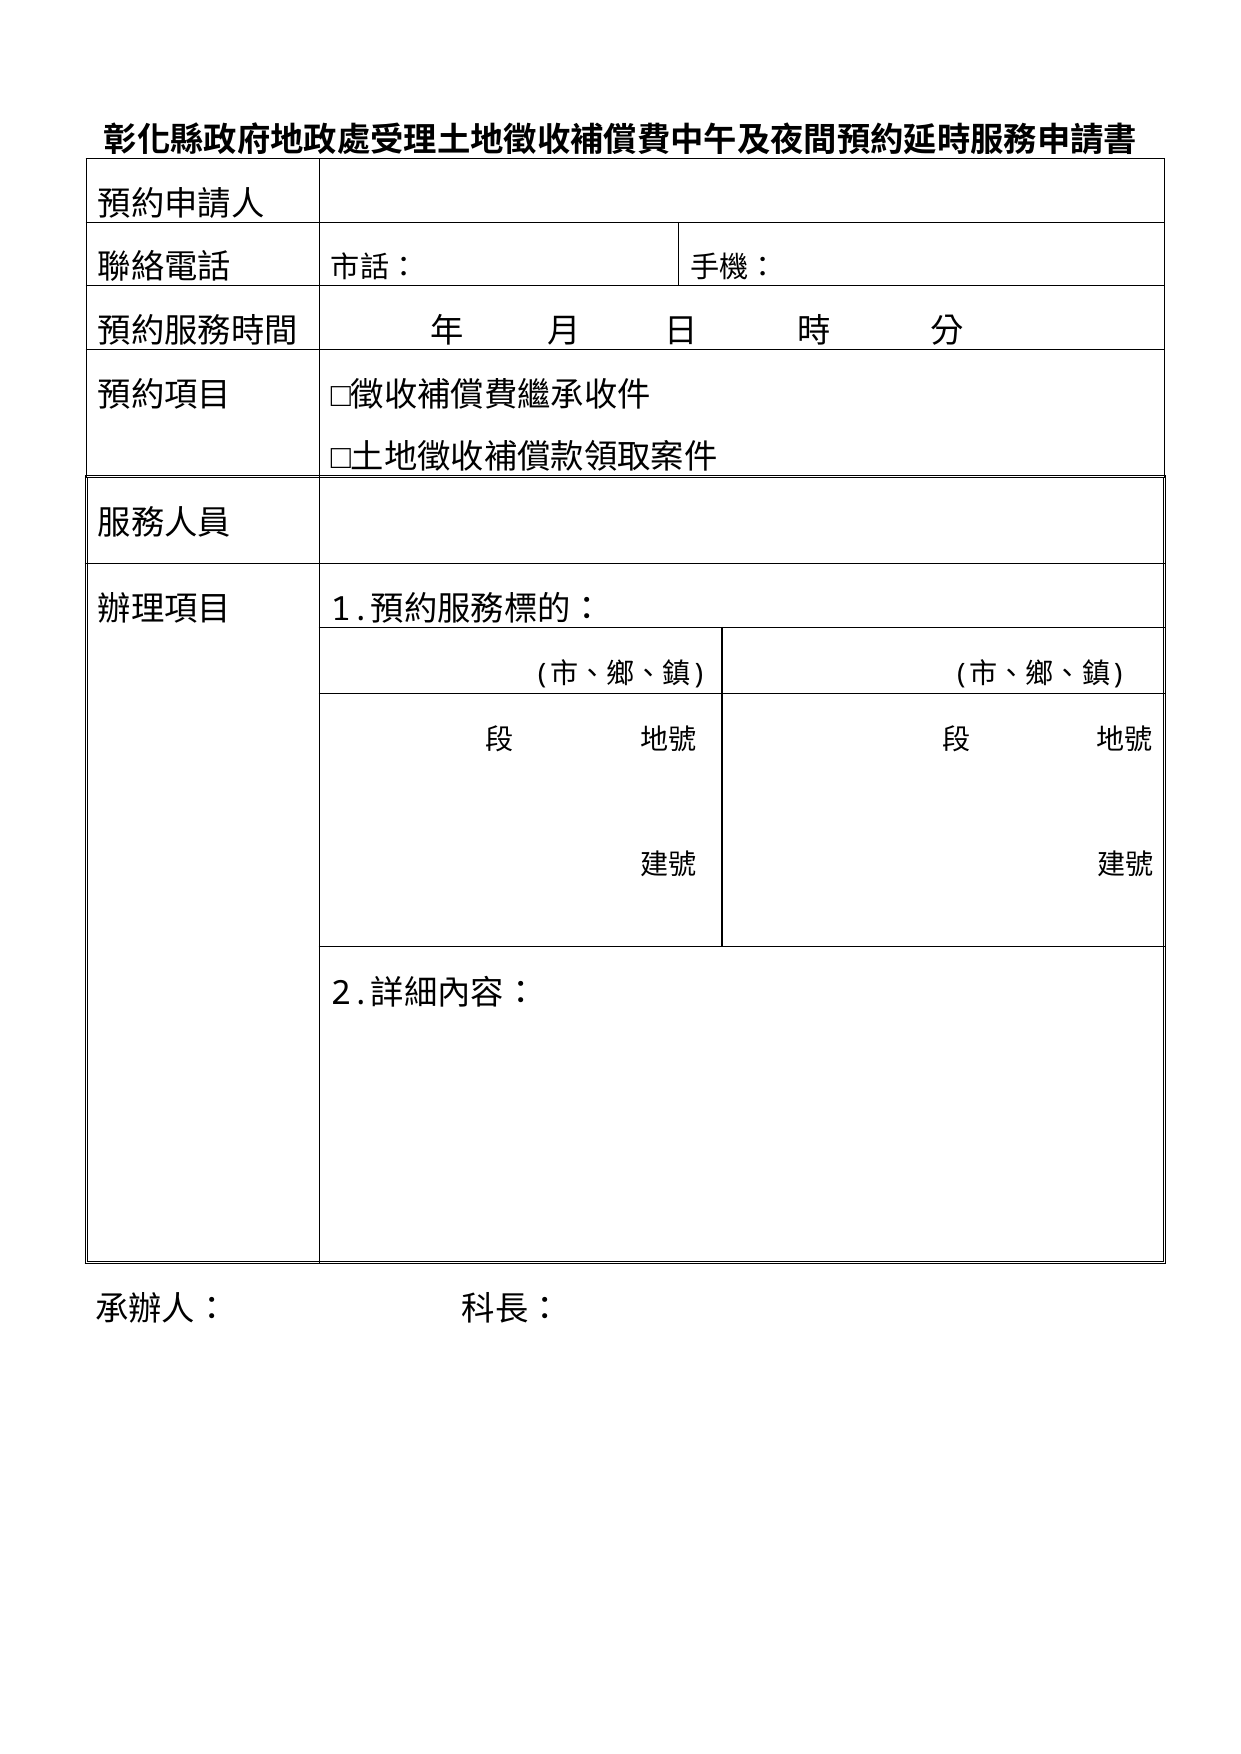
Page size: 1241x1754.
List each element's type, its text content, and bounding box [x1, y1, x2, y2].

table_cell 聯絡電話 [87, 223, 319, 285]
table_cell 市話： [320, 223, 678, 285]
text 承辦人： 科長： [75, 1264, 1165, 1327]
text 彰化縣政府地政處受理土地徵收補償費中午及夜間預約延時服務申請書 [75, 96, 1165, 158]
table_header 預約申請人 [87, 159, 319, 222]
table_cell [320, 478, 1163, 563]
table_cell □徵收補償費繼承收件 □土地徵收補償款領取案件 [320, 350, 1164, 475]
table_cell 辦理項目 [88, 564, 319, 1261]
table_cell 手機： [679, 223, 1164, 285]
table_cell (市、鄉、鎮) [723, 628, 1163, 692]
table_cell 預約服務時間 [87, 286, 319, 349]
table_cell 年 月 日 時 分 [320, 286, 1164, 349]
table_cell 服務人員 [88, 478, 319, 563]
table_cell 段 地號 建號 [723, 694, 1163, 946]
table_cell 預約項目 [87, 350, 319, 475]
table_cell (市、鄉、鎮) [320, 628, 721, 692]
table_cell 1.預約服務標的： [320, 564, 1163, 627]
table_cell 2.詳細內容： [320, 947, 1163, 1261]
table_header [320, 159, 1164, 222]
table_cell 段 地號 建號 [320, 694, 721, 946]
